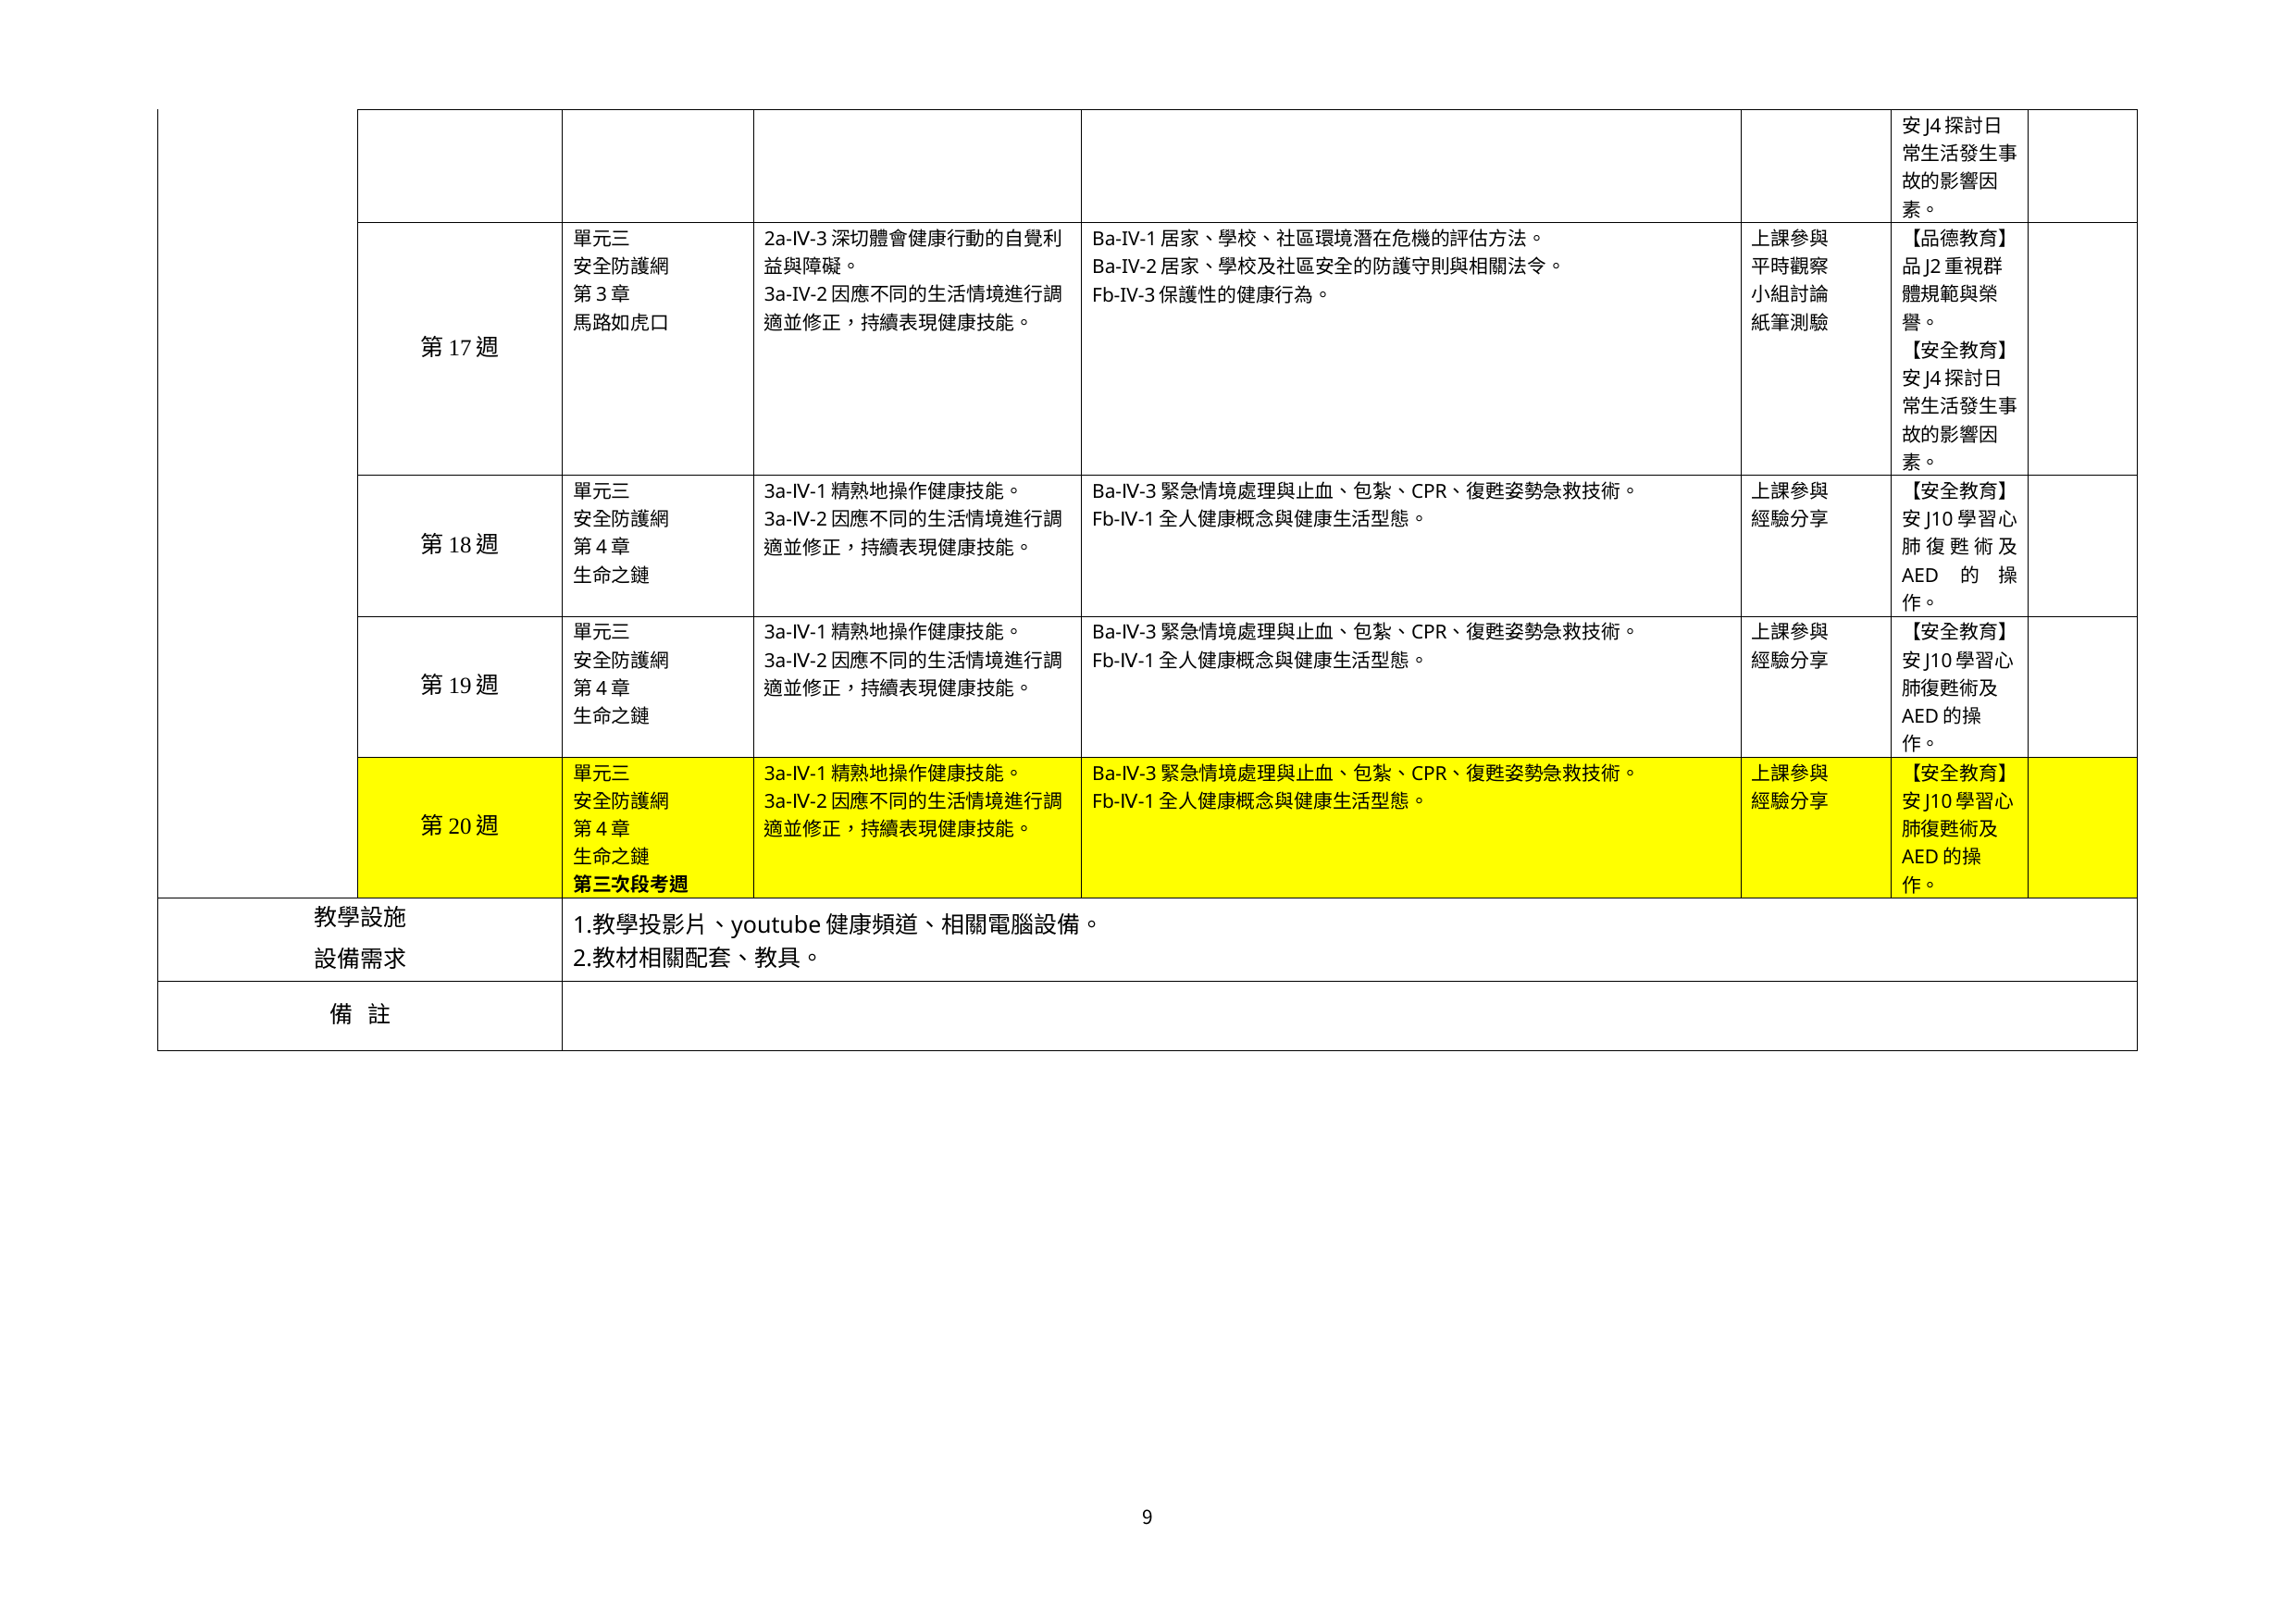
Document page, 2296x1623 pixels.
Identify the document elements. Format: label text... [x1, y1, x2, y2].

table_cell Ba-Ⅳ-3緊急情境處理與止血、包紮、CPR、復甦姿勢急救技術。 Fb-Ⅳ-1全人健康概念與健康生活型態。 [1082, 617, 1741, 757]
table_cell 【安全教育】 安J10學習心肺復甦術及AED的操作。 [1892, 617, 2028, 757]
table_cell Ba-IV-1居家、學校、社區環境潛在危機的評估方法。 Ba-IV-2居家、學校及社區安全的防護守則與相關法令。 Fb-IV-3保護性的健康行為。 [1082, 223, 1741, 475]
table_cell 第17週 [358, 223, 562, 475]
table_cell [563, 110, 753, 222]
table_cell [2029, 110, 2137, 222]
table_cell 3a-Ⅳ-1精熟地操作健康技能。 3a-Ⅳ-2因應不同的生活情境進行調適並修正，持續表現健康技能。 [754, 617, 1081, 757]
table_cell 上課參與 經驗分享 [1742, 617, 1891, 757]
table_cell 上課參與 經驗分享 [1742, 758, 1891, 898]
table_cell Ba-Ⅳ-3緊急情境處理與止血、包紮、CPR、復甦姿勢急救技術。 Fb-Ⅳ-1全人健康概念與健康生活型態。 [1082, 476, 1741, 616]
table_cell [2029, 476, 2137, 616]
table_cell 1.教學投影片、youtube健康頻道、相關電腦設備。 2.教材相關配套、教具。 [563, 898, 2137, 981]
table_cell 教學設施 設備需求 [158, 898, 562, 981]
table_cell 單元三 安全防護網 第4章 生命之鏈 第三次段考週 [563, 758, 753, 898]
table_cell 上課參與 平時觀察 小組討論 紙筆測驗 [1742, 223, 1891, 475]
table_cell [2029, 617, 2137, 757]
table_cell [2029, 758, 2137, 898]
table_cell 第20週 [358, 758, 562, 898]
table_cell [754, 110, 1081, 222]
table_cell 2a-Ⅳ-3深切體會健康行動的自覺利益與障礙。 3a-IV-2因應不同的生活情境進行調適並修正，持續表現健康技能。 [754, 223, 1081, 475]
table_cell 上課參與 經驗分享 [1742, 476, 1891, 616]
table_cell 【安全教育】 安J10學習心肺復甦術及AED的操作。 [1892, 758, 2028, 898]
table_cell [1082, 110, 1741, 222]
table_cell Ba-Ⅳ-3緊急情境處理與止血、包紮、CPR、復甦姿勢急救技術。 Fb-Ⅳ-1全人健康概念與健康生活型態。 [1082, 758, 1741, 898]
table_cell 【品德教育】 品J2重視群體規範與榮譽。 【安全教育】 安J4探討日常生活發生事故的影響因素。 [1892, 223, 2028, 475]
table_cell 安J4探討日常生活發生事故的影響因素。 [1892, 110, 2028, 222]
table_cell 單元三 安全防護網 第4章 生命之鏈 [563, 476, 753, 616]
table_cell [2029, 223, 2137, 475]
table_cell 【安全教育】 安J10學習心肺復甦術及AED的操作。 [1892, 476, 2028, 616]
table_cell 第18週 [358, 476, 562, 616]
table_cell [563, 982, 2137, 1050]
table_cell [358, 110, 562, 222]
table_cell 單元三 安全防護網 第3章 馬路如虎口 [563, 223, 753, 475]
table_cell 3a-Ⅳ-1精熟地操作健康技能。 3a-Ⅳ-2因應不同的生活情境進行調適並修正，持續表現健康技能。 [754, 476, 1081, 616]
table_cell [1742, 110, 1891, 222]
table_cell 單元三 安全防護網 第4章 生命之鏈 [563, 617, 753, 757]
table_cell 備 註 [158, 982, 562, 1050]
table_cell 第19週 [358, 617, 562, 757]
table_cell 3a-Ⅳ-1精熟地操作健康技能。 3a-Ⅳ-2因應不同的生活情境進行調適並修正，持續表現健康技能。 [754, 758, 1081, 898]
